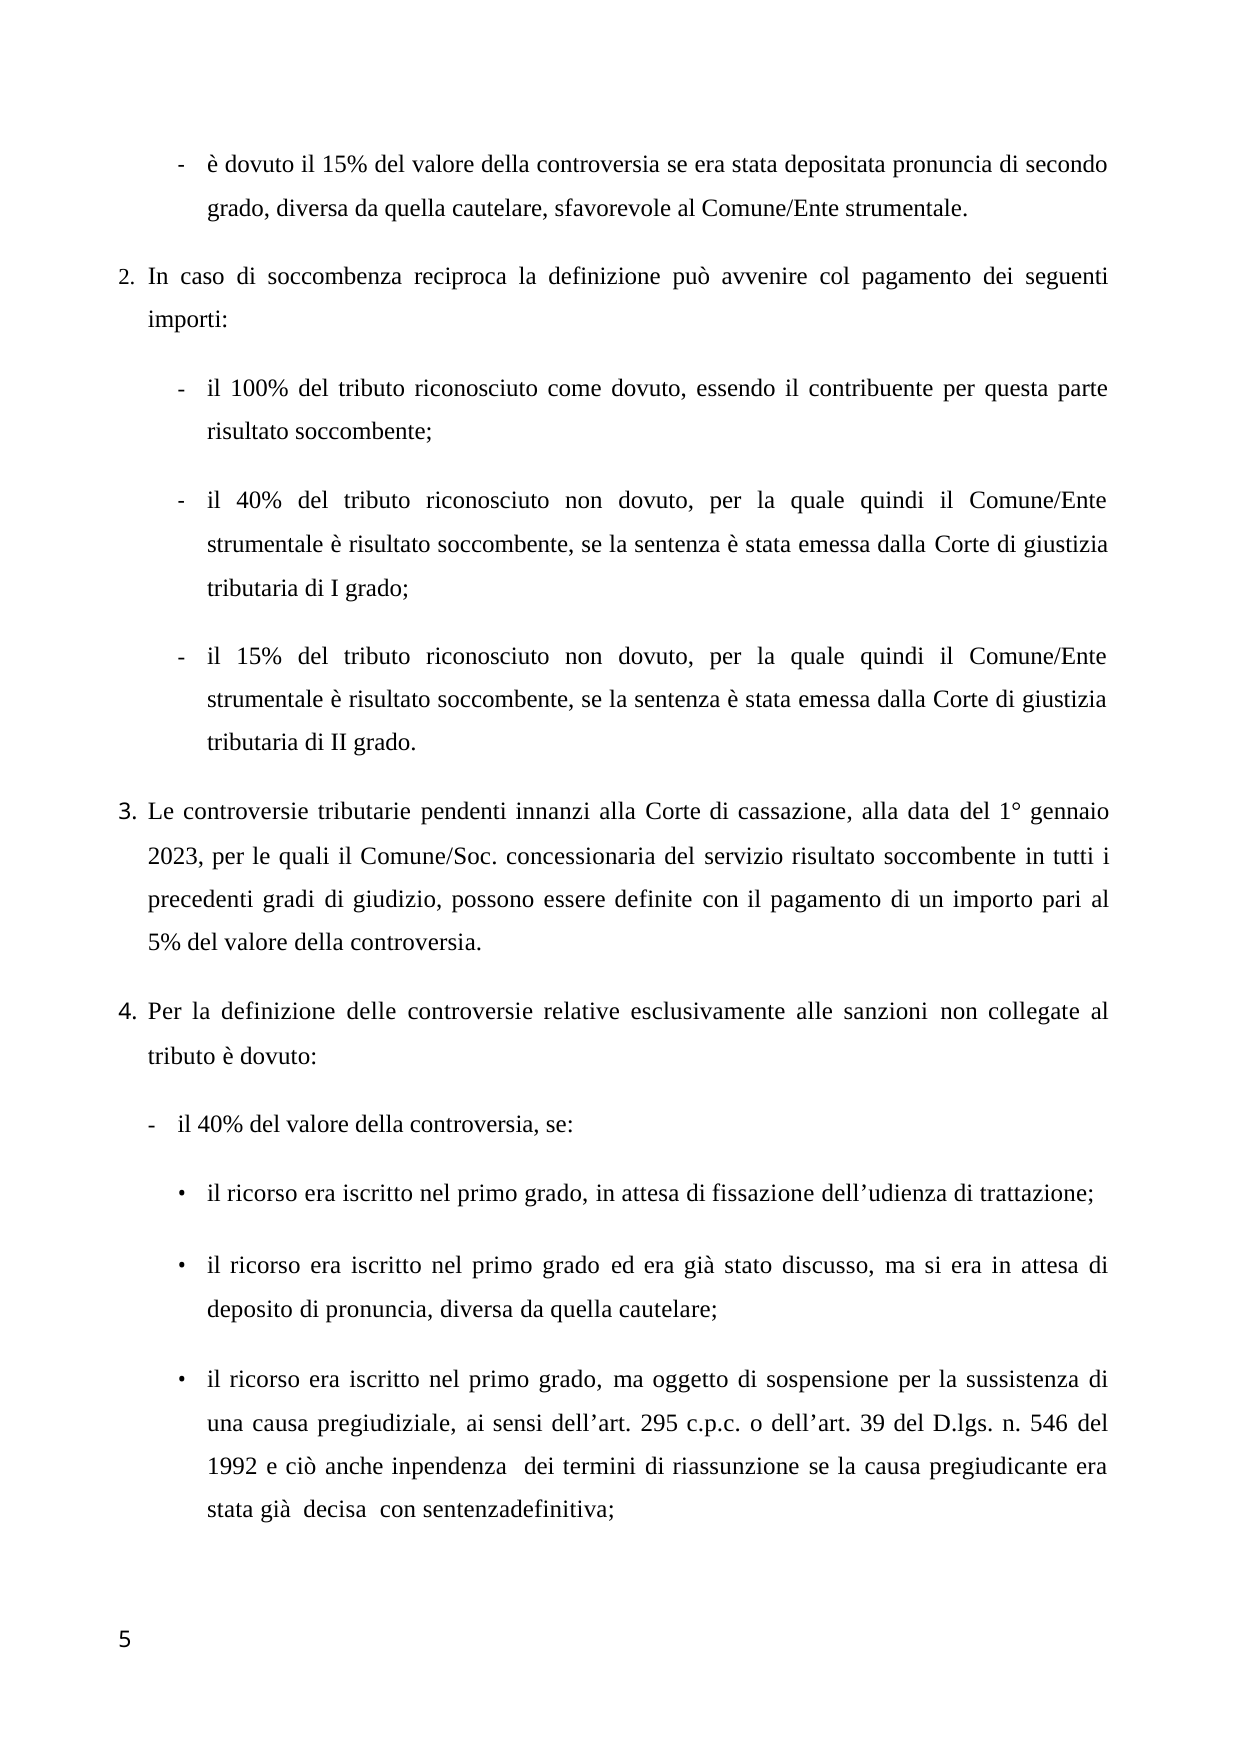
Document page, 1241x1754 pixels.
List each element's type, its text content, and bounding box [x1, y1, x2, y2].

list Per la definizione delle controversie relative esclusivamente alle sanzioni non collegate al tributo è dovuto: [118, 995, 1109, 1069]
list Le controversie tributarie pendenti innanzi alla Corte di cassazione, alla data del 1° gennaio 2023, per le quali il Comune/Soc. concessionaria del servizio risultato soccombente in tutti i precedenti gradi di giudizio, possono essere definite con il pagamento di un importo pari al 5% del valore della controversia. [118, 795, 1109, 956]
list il ricorso era iscritto nel primo grado, ma oggetto di sospensione per la sussistenza di una causa pregiudiziale, ai sensi dell’art. 295 c.p.c. o dell’art. 39 del D.lgs. n. 546 del 1992 e ciò anche inpendenza dei termini di riassunzione se la causa pregiudicante era stata già decisa con sentenzadefinitiva; [177, 1363, 1108, 1523]
list è dovuto il 15% del valore della controversia se era stata depositata pronuncia di secondo grado, diversa da quella cautelare, sfavorevole al Comune/Ente strumentale. [177, 148, 1108, 222]
list il 100% del tributo riconosciuto come dovuto, essendo il contribuente per questa parte risultato soccombente; [177, 373, 1108, 444]
list il 40% del valore della controversia, se: [148, 1109, 1108, 1138]
list il 40% del tributo riconosciuto non dovuto, per la quale quindi il Comune/Ente strumentale è risultato soccombente, se la sentenza è stata emessa dalla Corte di giustizia tributaria di I grado; [177, 484, 1108, 601]
list il ricorso era iscritto nel primo grado ed era già stato discusso, ma si era in attesa di deposito di pronuncia, diversa da quella cautelare; [177, 1249, 1108, 1323]
list il 15% del tributo riconosciuto non dovuto, per la quale quindi il Comune/Ente strumentale è risultato soccombente, se la sentenza è stata emessa dalla Corte di giustizia tributaria di II grado. [177, 641, 1108, 756]
list il ricorso era iscritto nel primo grado, in attesa di fissazione dell’udienza di trattazione; [177, 1177, 1110, 1208]
list In caso di soccombenza reciproca la definizione può avvenire col pagamento dei seguenti importi: [118, 261, 1109, 333]
